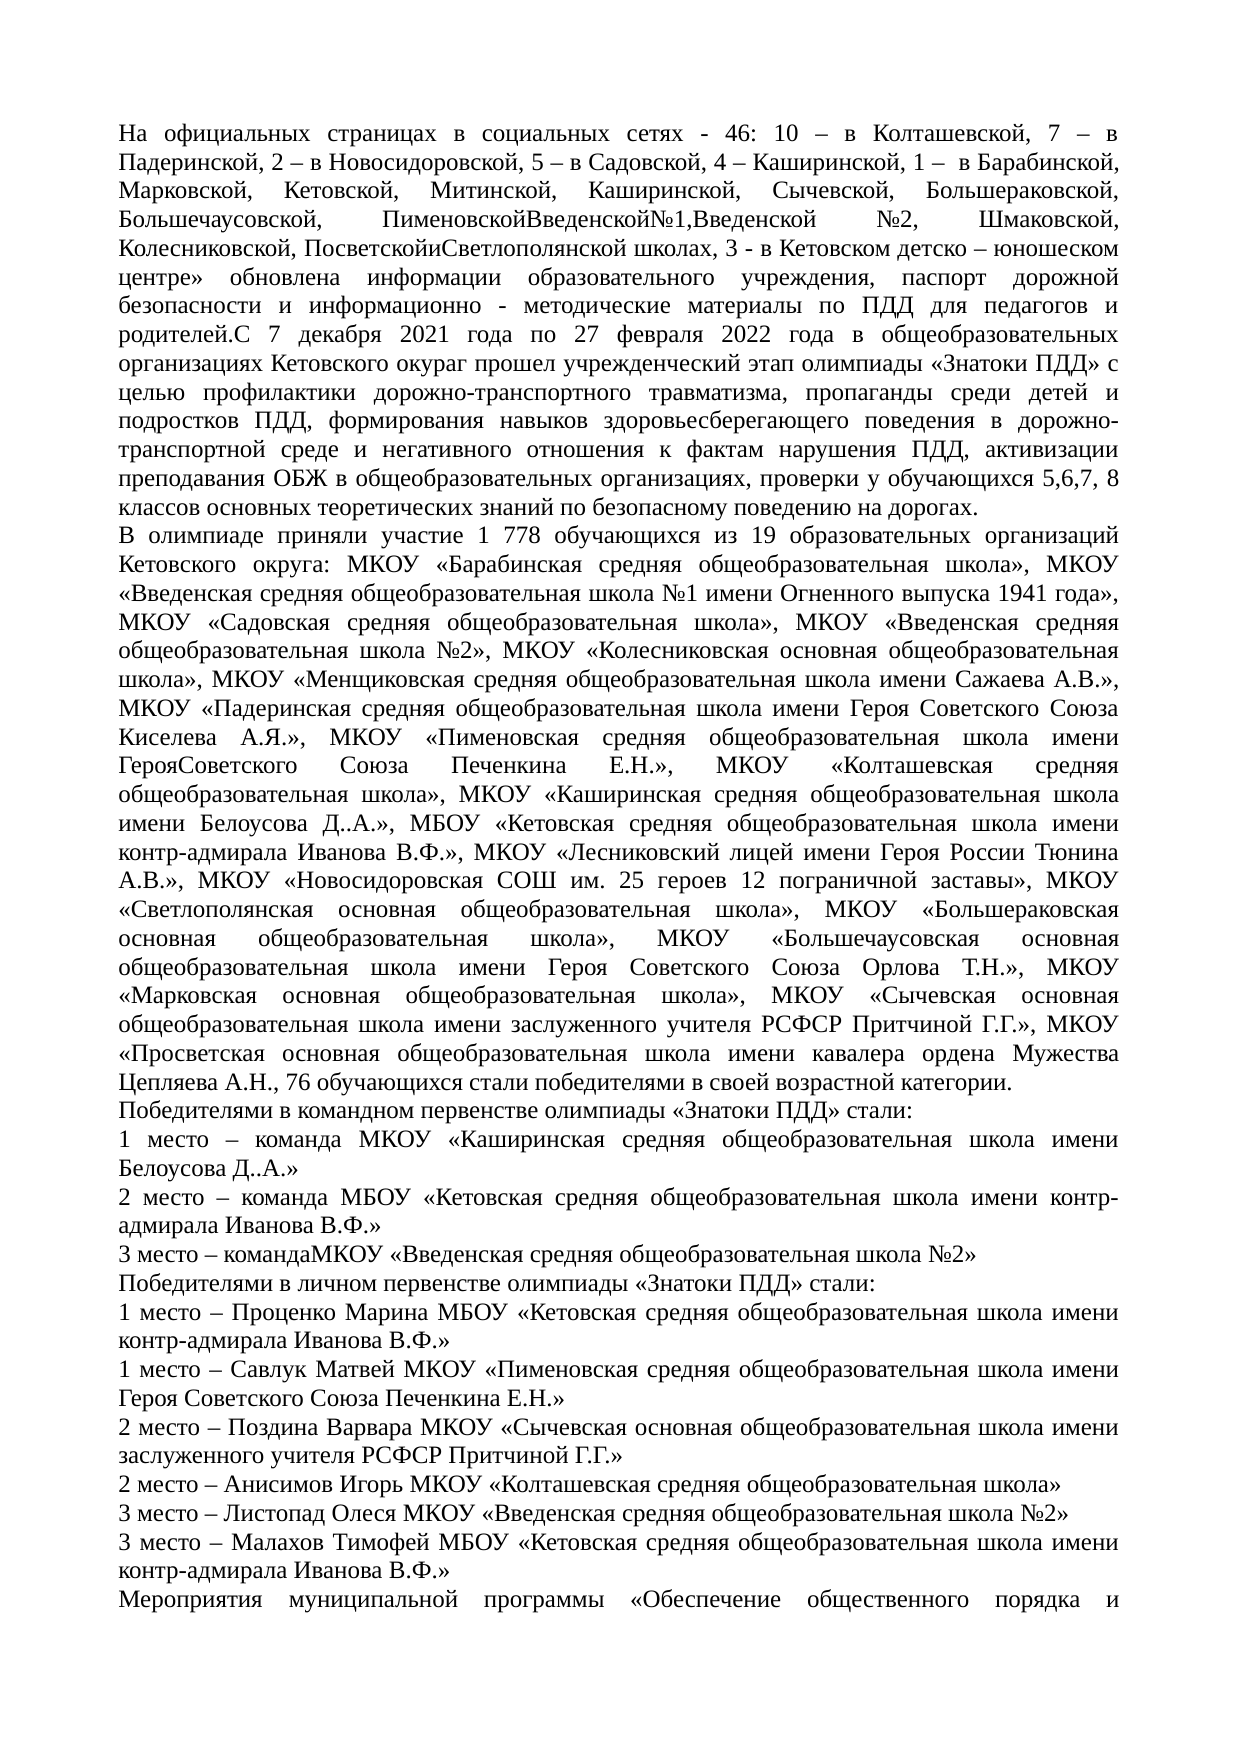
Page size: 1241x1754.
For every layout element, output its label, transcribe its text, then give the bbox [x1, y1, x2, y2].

text 3 место – командаМКОУ «Введенская средняя общеобразовательная школа №2» [118, 1239, 1120, 1268]
text 3 место – Листопад Олеся МКОУ «Введенская средняя общеобразовательная школа №2» [118, 1498, 1120, 1527]
text 2 место – Анисимов Игорь МКОУ «Колташевская средняя общеобразовательная школа» [118, 1469, 1120, 1498]
text Победителями в командном первенстве олимпиады «Знатоки ПДД» стали: [118, 1096, 1120, 1124]
text В олимпиаде приняли участие 1 778 обучающихся из 19 образовательных организаций Кетовского округа: МКОУ «Барабинская средняя общеобразовательная школа», МКОУ «Введенская средняя общеобразовательная школа №1 имени Огненного выпуска 1941 года», МКОУ «Садовская средняя общеобразовательная школа», МКОУ «Введенская средняя общеобразовательная школа №2», МКОУ «Колесниковская основная общеобразовательная школа», МКОУ «Менщиковская средняя общеобразовательная школа имени Сажаева А.В.», МКОУ «Падеринская средняя общеобразовательная школа имени Героя Советского Союза Киселева А.Я.», МКОУ «Пименовская средняя общеобразовательная школа имени ГерояСоветского Союза Печенкина Е.Н.», МКОУ «Колташевская средняя общеобразовательная школа», МКОУ «Каширинская средняя общеобразовательная школа имени Белоусова Д..А.», МБОУ «Кетовская средняя общеобразовательная школа имени контр-адмирала Иванова В.Ф.», МКОУ «Лесниковский лицей имени Героя России Тюнина А.В.», МКОУ «Новосидоровская СОШ им. 25 героев 12 пограничной заставы», МКОУ «Светлополянская основная общеобразовательная школа», МКОУ «Большераковская основная общеобразовательная школа», МКОУ «Большечаусовская основная общеобразовательная школа имени Героя Советского Союза Орлова Т.Н.», МКОУ «Марковская основная общеобразовательная школа», МКОУ «Сычевская основная общеобразовательная школа имени заслуженного учителя РСФСР Притчиной Г.Г.», МКОУ «Просветская основная общеобразовательная школа имени кавалера ордена Мужества Цепляева А.Н., 76 обучающихся стали победителями в своей возрастной категории. [118, 521, 1120, 1096]
text Победителями в личном первенстве олимпиады «Знатоки ПДД» стали: [118, 1268, 1120, 1297]
text Мероприятия муниципальной программы «Обеспечение общественного порядка и [118, 1584, 1120, 1613]
text 1 место – Савлук Матвей МКОУ «Пименовская средняя общеобразовательная школа имени Героя Советского Союза Печенкина Е.Н.» [118, 1354, 1120, 1412]
text 2 место – команда МБОУ «Кетовская средняя общеобразовательная школа имени контр-адмирала Иванова В.Ф.» [118, 1182, 1120, 1239]
text 1 место – Проценко Марина МБОУ «Кетовская средняя общеобразовательная школа имени контр-адмирала Иванова В.Ф.» [118, 1297, 1120, 1354]
text 2 место – Поздина Варвара МКОУ «Сычевская основная общеобразовательная школа имени заслуженного учителя РСФСР Притчиной Г.Г.» [118, 1412, 1120, 1469]
text 3 место – Малахов Тимофей МБОУ «Кетовская средняя общеобразовательная школа имени контр-адмирала Иванова В.Ф.» [118, 1527, 1120, 1584]
text На официальных страницах в социальных сетях - 46: 10 – в Колташевской, 7 – в Падеринской, 2 – в Новосидоровской, 5 – в Садовской, 4 – Каширинской, 1 – в Барабинской, Марковской, Кетовской, Митинской, Каширинской, Сычевской, Большераковской, Большечаусовской, ПименовскойВведенской№1,Введенской №2, Шмаковской, Колесниковской, ПосветскойиСветлополянской школах, 3 - в Кетовском детско – юношеском центре» обновлена информации образовательного учреждения, паспорт дорожной безопасности и информационно - методические материалы по ПДД для педагогов и родителей.С 7 декабря 2021 года по 27 февраля 2022 года в общеобразовательных организациях Кетовского окураг прошел учрежденческий этап олимпиады «Знатоки ПДД» с целью профилактики дорожно-транспортного травматизма, пропаганды среди детей и подростков ПДД, формирования навыков здоровьесберегающего поведения в дорожно-транспортной среде и негативного отношения к фактам нарушения ПДД, активизации преподавания ОБЖ в общеобразовательных организациях, проверки у обучающихся 5,6,7, 8 классов основных теоретических знаний по безопасному поведению на дорогах. [118, 118, 1120, 521]
text 1 место – команда МКОУ «Каширинская средняя общеобразовательная школа имени Белоусова Д..А.» [118, 1124, 1120, 1182]
